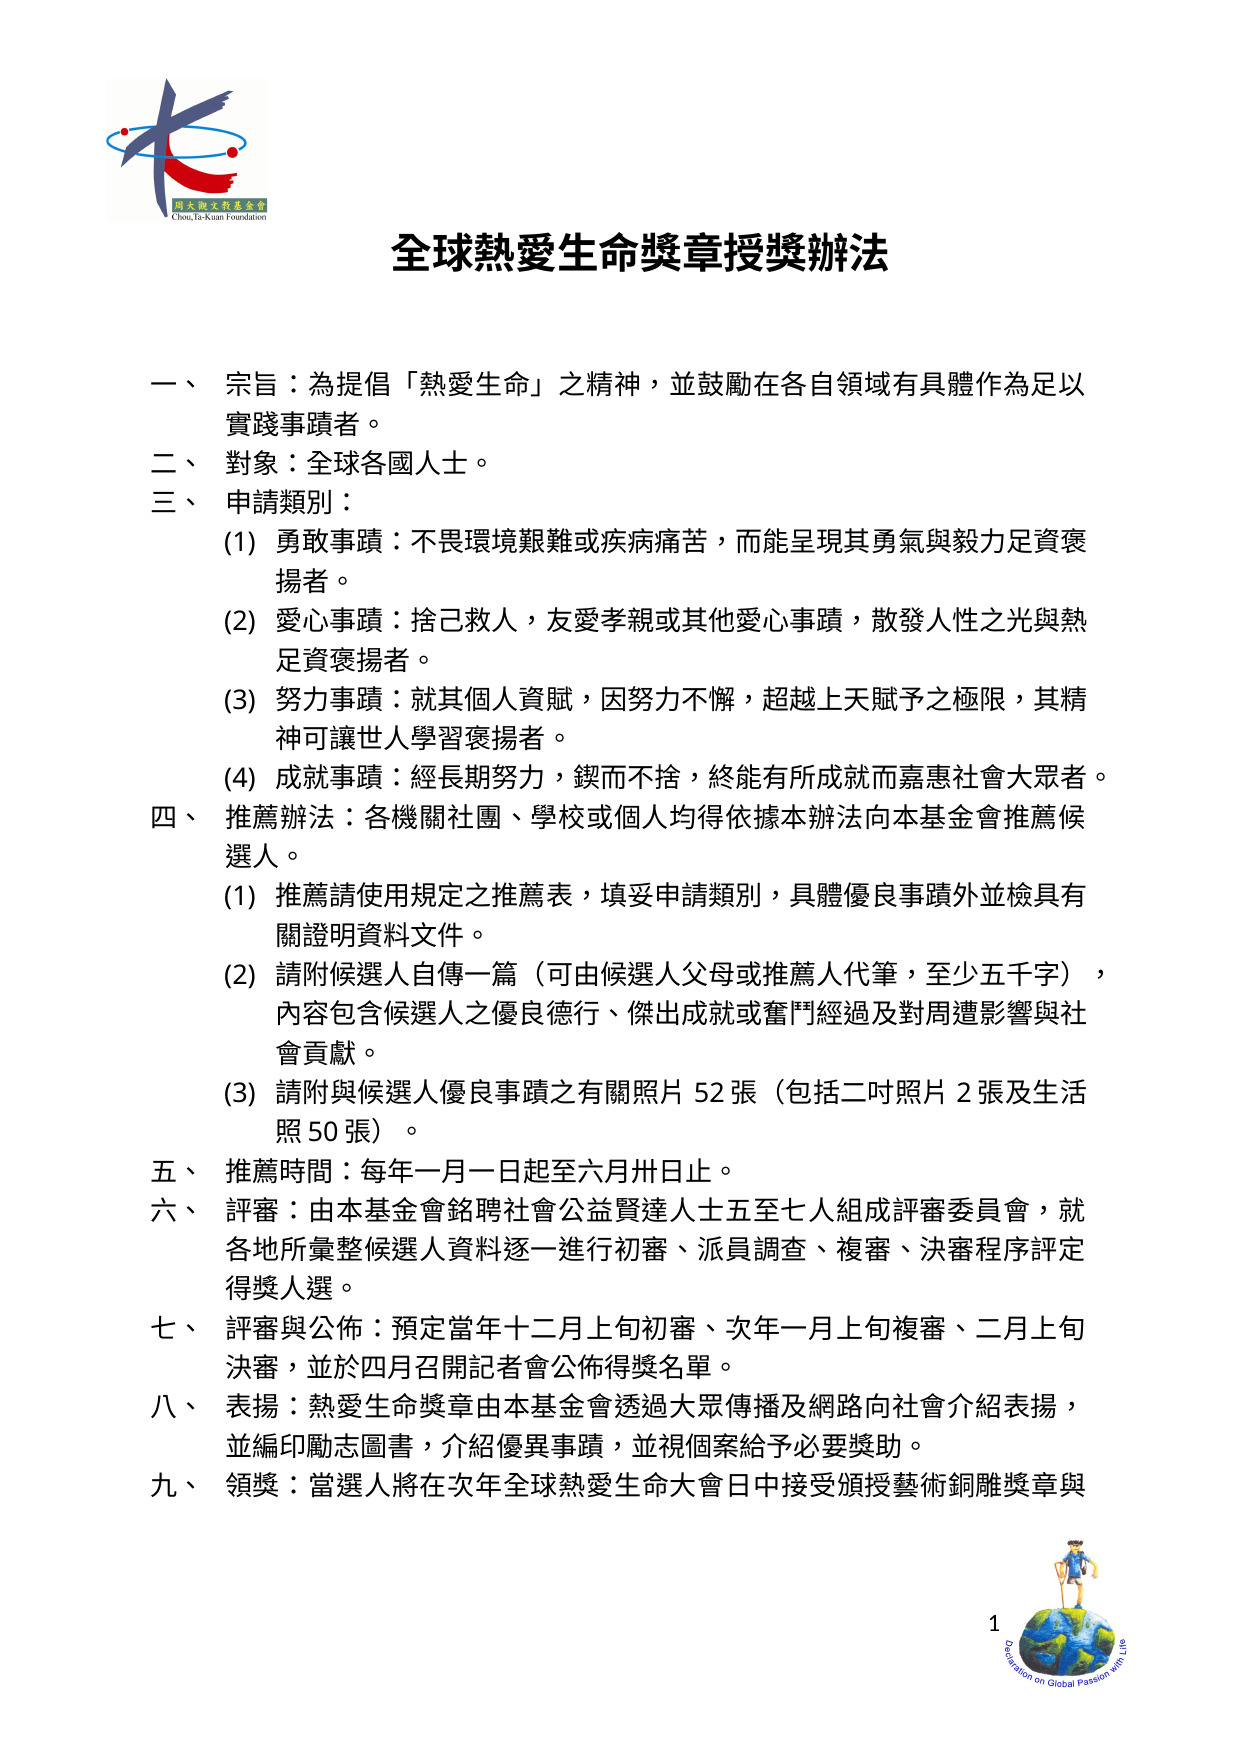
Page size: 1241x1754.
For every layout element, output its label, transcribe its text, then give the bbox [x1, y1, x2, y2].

list 對象：全球各國人士。 [150, 442, 1087, 481]
list 表揚：熱愛生命獎章由本基金會透過大眾傳播及網路向社會介紹表揚，並編印勵志圖書，介紹優異事蹟，並視個案給予必要獎助。 [150, 1385, 1087, 1464]
list 領獎：當選人將在次年全球熱愛生命大會日中接受頒授藝術銅雕獎章與 [150, 1464, 1087, 1503]
list 評審：由本基金會銘聘社會公益賢達人士五至七人組成評審委員會，就各地所彙整候選人資料逐一進行初審、派員調查、複審、決審程序評定得獎人選。 [150, 1189, 1087, 1307]
picture [106, 78, 268, 222]
list 推薦時間：每年一月一日起至六月卅日止。 [150, 1149, 1087, 1189]
list 宗旨：為提倡「熱愛生命」之精神，並鼓勵在各自領域有具體作為足以實踐事蹟者。 [150, 363, 1087, 442]
picture [985, 1523, 1135, 1693]
list 成就事蹟：經長期努力，鍥而不捨，終能有所成就而嘉惠社會大眾者。 [224, 756, 1087, 796]
list 推薦請使用規定之推薦表，填妥申請類別，具體優良事蹟外並檢具有關證明資料文件。 [224, 874, 1087, 953]
text 全球熱愛生命獎章授獎辦法 [150, 213, 1087, 288]
list 評審與公佈：預定當年十二月上旬初審、次年一月上旬複審、二月上旬決審，並於四月召開記者會公佈得獎名單。 [150, 1307, 1087, 1385]
list 申請類別： [150, 481, 1087, 520]
list 努力事蹟：就其個人資賦，因努力不懈，超越上天賦予之極限，其精神可讓世人學習褒揚者。 [224, 678, 1087, 756]
list 勇敢事蹟：不畏環境艱難或疾病痛苦，而能呈現其勇氣與毅力足資褒揚者。 [224, 520, 1087, 599]
list 請附候選人自傳一篇（可由候選人父母或推薦人代筆，至少五千字），內容包含候選人之優良德行、傑出成就或奮鬥經過及對周遭影響與社會貢獻。 [224, 953, 1087, 1071]
list 推薦辦法：各機關社團、學校或個人均得依據本辦法向本基金會推薦候選人。 [150, 796, 1087, 874]
list 請附與候選人優良事蹟之有關照片52張（包括二吋照片2張及生活照50張）。 [224, 1071, 1087, 1149]
list 愛心事蹟：捨己救人，友愛孝親或其他愛心事蹟，散發人性之光與熱足資褒揚者。 [224, 599, 1087, 678]
